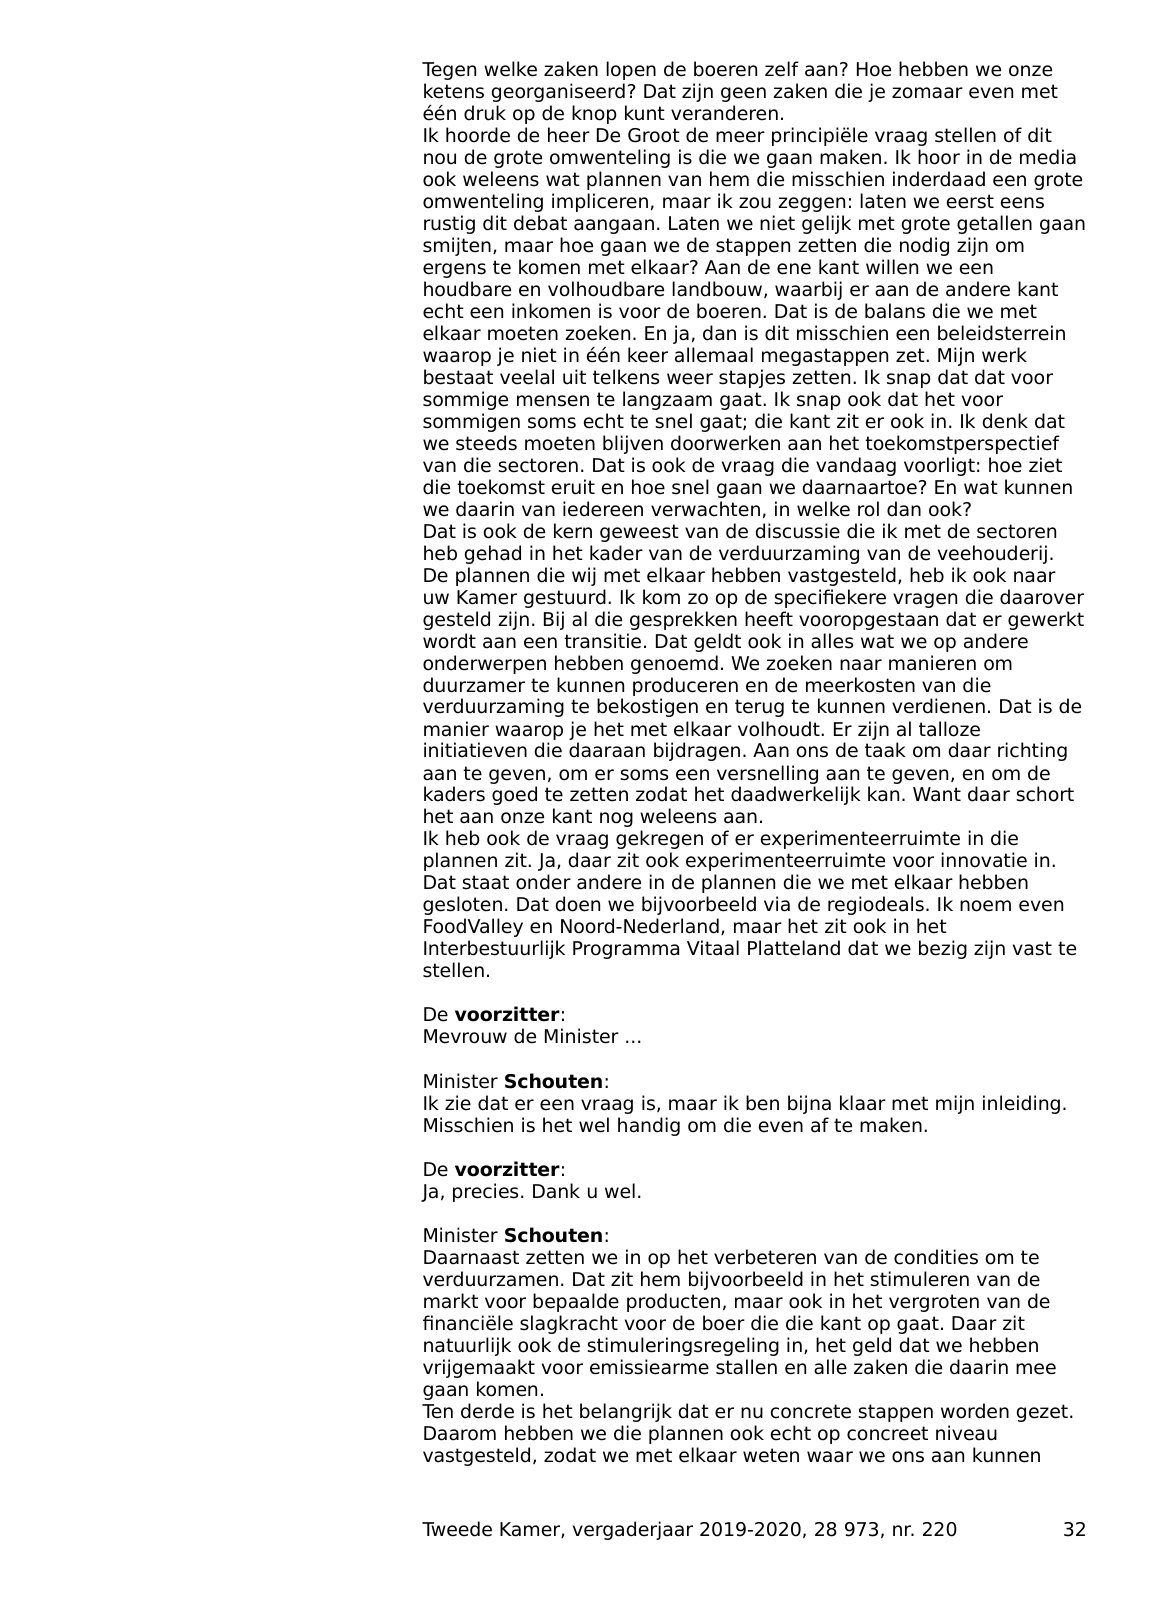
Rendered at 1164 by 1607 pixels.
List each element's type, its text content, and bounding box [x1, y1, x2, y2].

text Daarnaast zetten we in op het verbeteren van de condities om te verduurzamen. Dat zit hem bijvoorbeeld in het stimuleren van de markt voor bepaalde producten, maar ook in het vergroten van de financiële slagkracht voor de boer die die kant op gaat. Daar zit natuurlijk ook de stimuleringsregeling in, het geld dat we hebben vrijgemaakt voor emissiearme stallen en alle zaken die daarin mee gaan komen. [422, 1247, 1087, 1401]
text De voorzitter: [422, 1159, 1087, 1181]
text Ik heb ook de vraag gekregen of er experimenteerruimte in die plannen zit. Ja, daar zit ook experimenteerruimte voor innovatie in. Dat staat onder andere in de plannen die we met elkaar hebben gesloten. Dat doen we bijvoorbeeld via de regiodeals. Ik noem even FoodValley en Noord-Nederland, maar het zit ook in het Interbestuurlijk Programma Vitaal Platteland dat we bezig zijn vast te stellen. [422, 828, 1087, 982]
text Mevrouw de Minister ... [422, 1026, 1087, 1048]
text Minister Schouten: [422, 1071, 1087, 1092]
text Minister Schouten: [422, 1225, 1087, 1247]
text Ik hoorde de heer De Groot de meer principiële vraag stellen of dit nou de grote omwenteling is die we gaan maken. Ik hoor in de media ook weleens wat plannen van hem die misschien inderdaad een grote omwenteling impliceren, maar ik zou zeggen: laten we eerst eens rustig dit debat aangaan. Laten we niet gelijk met grote getallen gaan smijten, maar hoe gaan we de stappen zetten die nodig zijn om ergens te komen met elkaar? Aan de ene kant willen we een houdbare en volhoudbare landbouw, waarbij er aan de andere kant echt een inkomen is voor de boeren. Dat is de balans die we met elkaar moeten zoeken. En ja, dan is dit misschien een beleidsterrein waarop je niet in één keer allemaal megastappen zet. Mijn werk bestaat veelal uit telkens weer stapjes zetten. Ik snap dat dat voor sommige mensen te langzaam gaat. Ik snap ook dat het voor sommigen soms echt te snel gaat; die kant zit er ook in. Ik denk dat we steeds moeten blijven doorwerken aan het toekomstperspectief van die sectoren. Dat is ook de vraag die vandaag voorligt: hoe ziet die toekomst eruit en hoe snel gaan we daarnaartoe? En wat kunnen we daarin van iedereen verwachten, in welke rol dan ook? [422, 125, 1087, 521]
text Ik zie dat er een vraag is, maar ik ben bijna klaar met mijn inleiding. Misschien is het wel handig om die even af te maken. [422, 1092, 1087, 1136]
text Ja, precies. Dank u wel. [422, 1181, 1087, 1203]
text Dat is ook de kern geweest van de discussie die ik met de sectoren heb gehad in het kader van de verduurzaming van de veehouderij. De plannen die wij met elkaar hebben vastgesteld, heb ik ook naar uw Kamer gestuurd. Ik kom zo op de specifiekere vragen die daarover gesteld zijn. Bij al die gesprekken heeft vooropgestaan dat er gewerkt wordt aan een transitie. Dat geldt ook in alles wat we op andere onderwerpen hebben genoemd. We zoeken naar manieren om duurzamer te kunnen produceren en de meerkosten van die verduurzaming te bekostigen en terug te kunnen verdienen. Dat is de manier waarop je het met elkaar volhoudt. Er zijn al talloze initiatieven die daaraan bijdragen. Aan ons de taak om daar richting aan te geven, om er soms een versnelling aan te geven, en om de kaders goed te zetten zodat het daadwerkelijk kan. Want daar schort het aan onze kant nog weleens aan. [422, 521, 1087, 828]
text Ten derde is het belangrijk dat er nu concrete stappen worden gezet. Daarom hebben we die plannen ook echt op concreet niveau vastgesteld, zodat we met elkaar weten waar we ons aan kunnen [422, 1401, 1087, 1467]
text De voorzitter: [422, 1004, 1087, 1026]
text Tegen welke zaken lopen de boeren zelf aan? Hoe hebben we onze ketens georganiseerd? Dat zijn geen zaken die je zomaar even met één druk op de knop kunt veranderen. [422, 59, 1087, 125]
